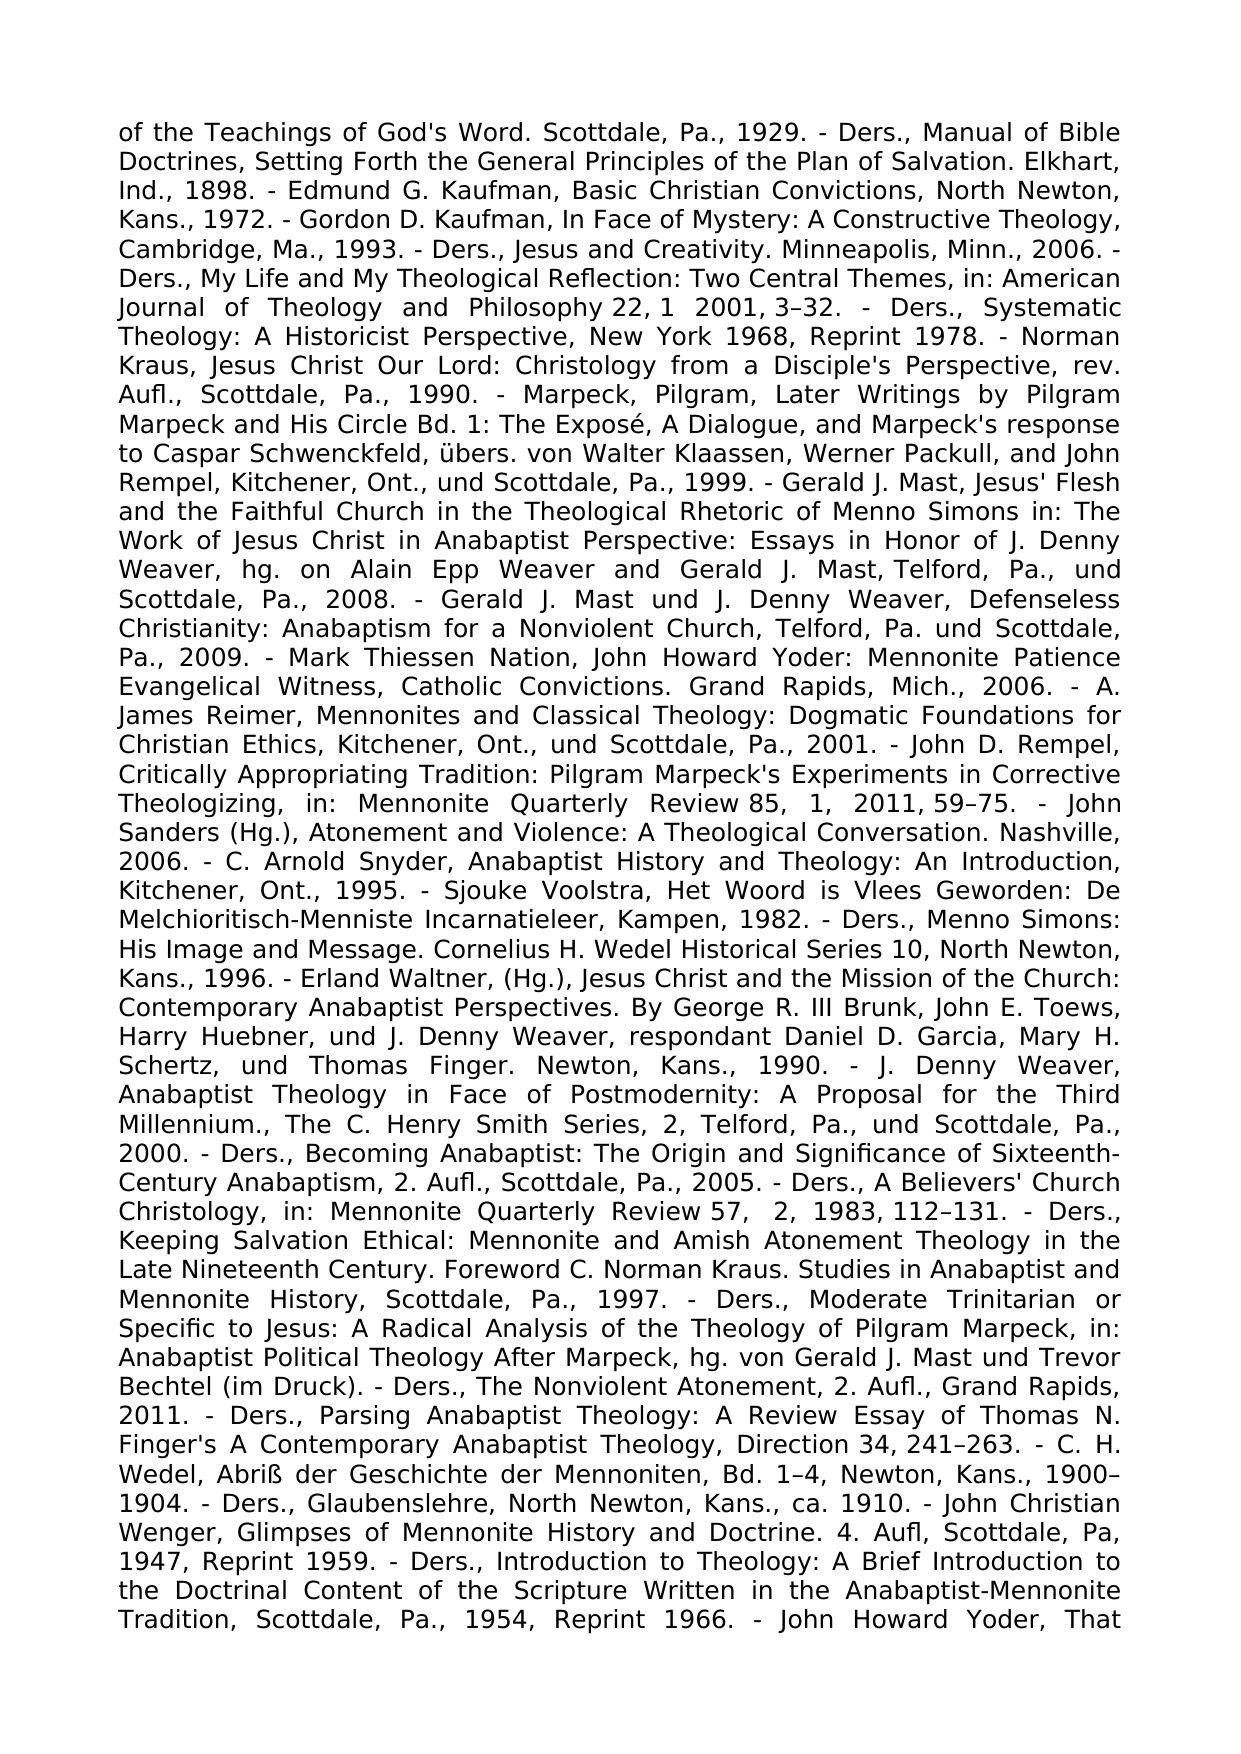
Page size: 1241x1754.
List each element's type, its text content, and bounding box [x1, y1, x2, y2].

text of the Teachings of God's Word. Scottdale, Pa., 1929. - Ders., Manual of Bible Doctrines, Setting Forth the General Principles of the Plan of Salvation. Elkhart, Ind., 1898. - Edmund G. Kaufman, Basic Christian Convictions, North Newton, Kans., 1972. - Gordon D. Kaufman, In Face of Mystery: A Constructive Theology, Cambridge, Ma., 1993. - Ders., Jesus and Creativity. Minneapolis, Minn., 2006. - Ders., My Life and My Theological Reflection: Two Central Themes, in: American Journal of Theology and Philosophy 22, 1 2001, 3–32. - Ders., Systematic Theology: A Historicist Perspective, New York 1968, Reprint 1978. - Norman Kraus, Jesus Christ Our Lord: Christology from a Disciple's Perspective, rev. Aufl., Scottdale, Pa., 1990. - Marpeck, Pilgram, Later Writings by Pilgram Marpeck and His Circle Bd. 1: The Exposé, A Dialogue, and Marpeck's response to Caspar Schwenckfeld, übers. von Walter Klaassen, Werner Packull, and John Rempel, Kitchener, Ont., und Scottdale, Pa., 1999. - Gerald J. Mast, Jesus' Flesh and the Faithful Church in the Theological Rhetoric of Menno Simons in: The Work of Jesus Christ in Anabaptist Perspective: Essays in Honor of J. Denny Weaver, hg. on Alain Epp Weaver and Gerald J. Mast, Telford, Pa., und Scottdale, Pa., 2008. - Gerald J. Mast und J. Denny Weaver, Defenseless Christianity: Anabaptism for a Nonviolent Church, Telford, Pa. und Scottdale, Pa., 2009. - Mark Thiessen Nation, John Howard Yoder: Mennonite Patience Evangelical Witness, Catholic Convictions. Grand Rapids, Mich., 2006. - A. James Reimer, Mennonites and Classical Theology: Dogmatic Foundations for Christian Ethics, Kitchener, Ont., und Scottdale, Pa., 2001. - John D. Rempel, Critically Appropriating Tradition: Pilgram Marpeck's Experiments in Corrective Theologizing, in: Mennonite Quarterly Review 85, 1, 2011, 59–75. - John Sanders (Hg.), Atonement and Violence: A Theological Conversation. Nashville, 2006. - C. Arnold Snyder, Anabaptist History and Theology: An Introduction, Kitchener, Ont., 1995. - Sjouke Voolstra, Het Woord is Vlees Geworden: De Melchioritisch-Menniste Incarnatieleer, Kampen, 1982. - Ders., Menno Simons: His Image and Message. Cornelius H. Wedel Historical Series 10, North Newton, Kans., 1996. - Erland Waltner, (Hg.), Jesus Christ and the Mission of the Church: Contemporary Anabaptist Perspectives. By George R. III Brunk, John E. Toews, Harry Huebner, und J. Denny Weaver, respondant Daniel D. Garcia, Mary H. Schertz, und Thomas Finger. Newton, Kans., 1990. - J. Denny Weaver, Anabaptist Theology in Face of Postmodernity: A Proposal for the Third Millennium., The C. Henry Smith Series, 2, Telford, Pa., und Scottdale, Pa., 2000. - Ders., Becoming Anabaptist: The Origin and Significance of Sixteenth-Century Anabaptism, 2. Aufl., Scottdale, Pa., 2005. - Ders., A Believers' Church Christology, in: Mennonite Quarterly Review 57, 2, 1983, 112–131. - Ders., Keeping Salvation Ethical: Mennonite and Amish Atonement Theology in the Late Nineteenth Century. Foreword C. Norman Kraus. Studies in Anabaptist and Mennonite History, Scottdale, Pa., 1997. - Ders., Moderate Trinitarian or Specific to Jesus: A Radical Analysis of the Theology of Pilgram Marpeck, in: Anabaptist Political Theology After Marpeck, hg. von Gerald J. Mast und Trevor Bechtel (im Druck). - Ders., The Nonviolent Atonement, 2. Aufl., Grand Rapids, 2011. - Ders., Parsing Anabaptist Theology: A Review Essay of Thomas N. Finger's A Contemporary Anabaptist Theology, Direction 34, 241–263. - C. H. Wedel, Abriß der Geschichte der Mennoniten, Bd. 1–4, Newton, Kans., 1900–1904. - Ders., Glaubenslehre, North Newton, Kans., ca. 1910. - John Christian Wenger, Glimpses of Mennonite History and Doctrine. 4. Aufl, Scottdale, Pa, 1947, Reprint 1959. - Ders., Introduction to Theology: A Brief Introduction to the Doctrinal Content of the Scripture Written in the Anabaptist-Mennonite Tradition, Scottdale, Pa., 1954, Reprint 1966. - John Howard Yoder, That [118, 118, 1122, 1635]
